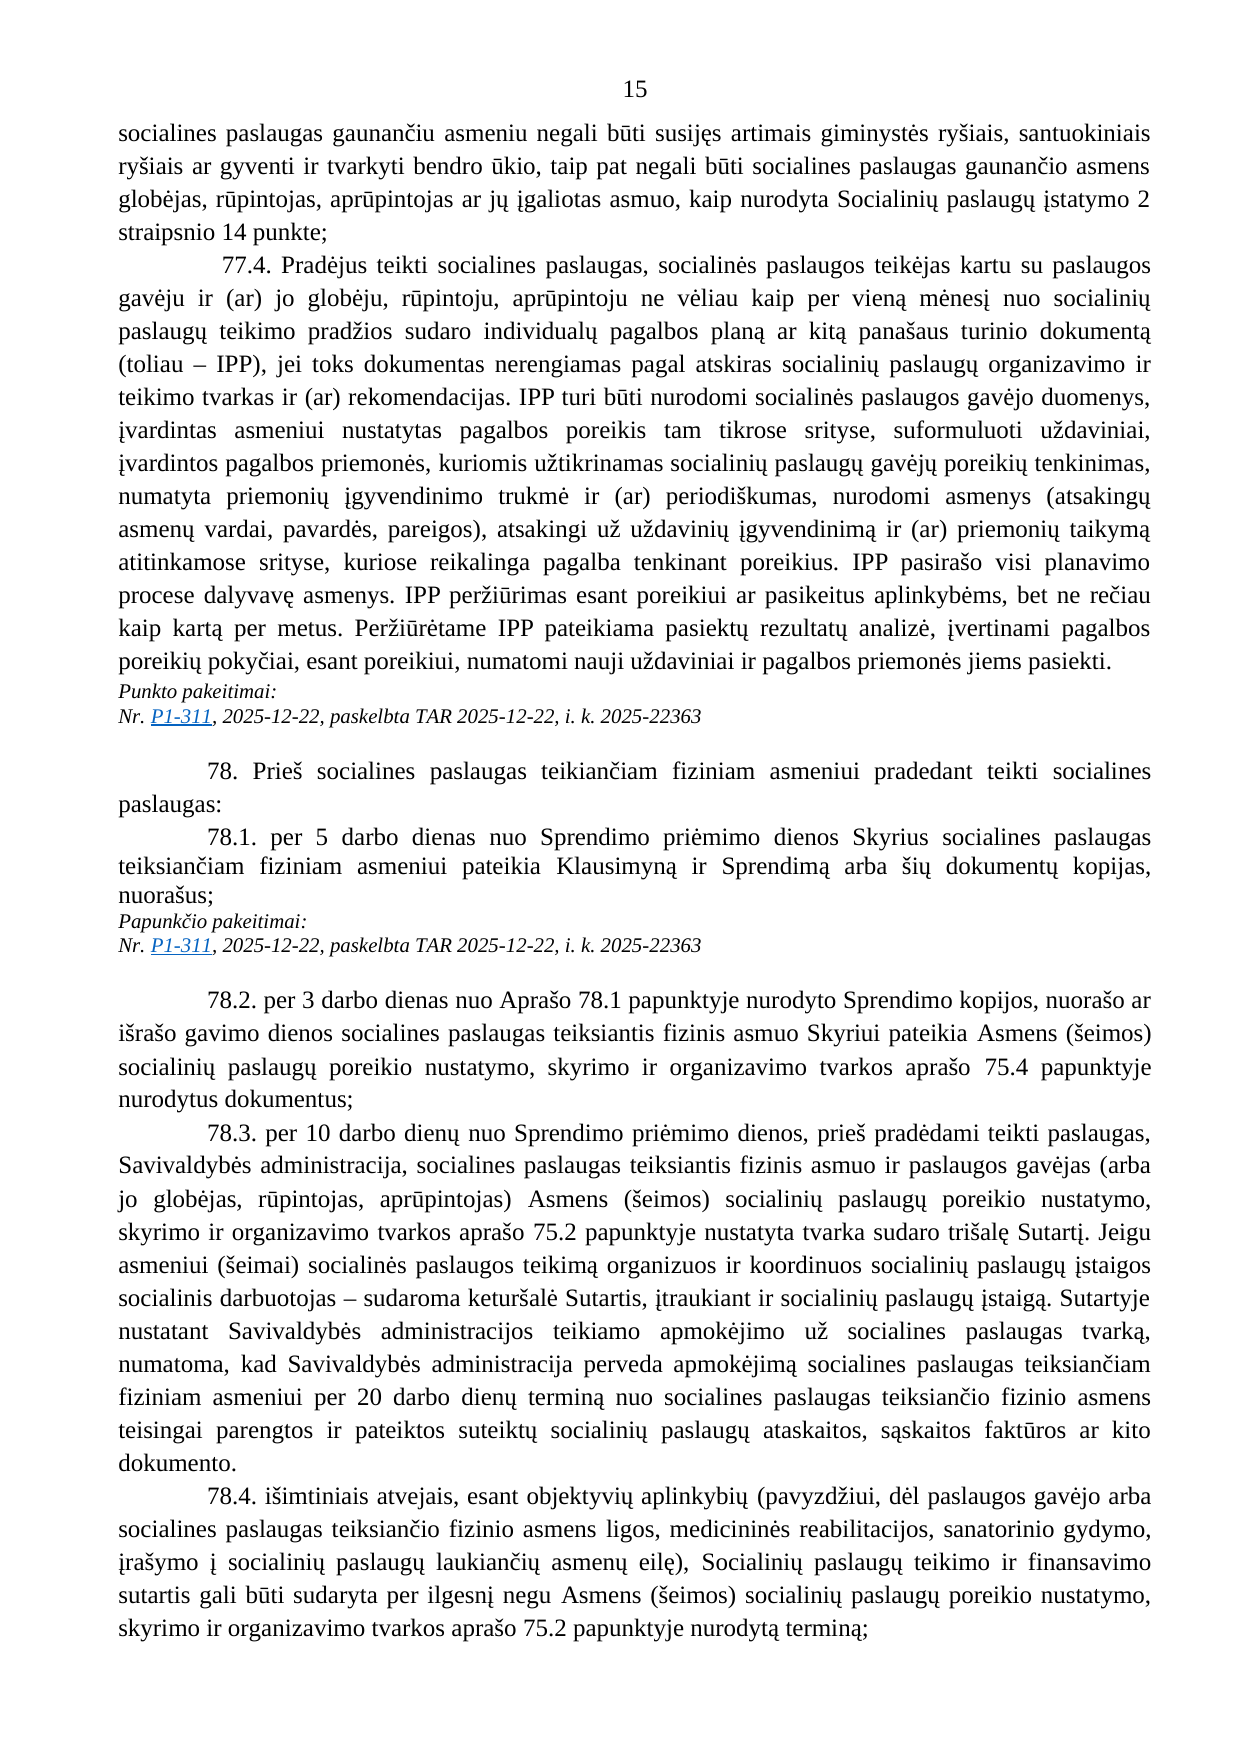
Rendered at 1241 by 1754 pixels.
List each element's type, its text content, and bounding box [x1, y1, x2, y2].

text 77.4. Pradėjus teikti socialines paslaugas, socialinės paslaugos teikėjas kartu su paslaugos gavėju ir (ar) jo globėju, rūpintoju, aprūpintoju ne vėliau kaip per vieną mėnesį nuo socialinių paslaugų teikimo pradžios sudaro individualų pagalbos planą ar kitą panašaus turinio dokumentą (toliau – IPP), jei toks dokumentas nerengiamas pagal atskiras socialinių paslaugų organizavimo ir teikimo tvarkas ir (ar) rekomendacijas. IPP turi būti nurodomi socialinės paslaugos gavėjo duomenys, įvardintas asmeniui nustatytas pagalbos poreikis tam tikrose srityse, suformuluoti uždaviniai, įvardintos pagalbos priemonės, kuriomis užtikrinamas socialinių paslaugų gavėjų poreikių tenkinimas, numatyta priemonių įgyvendinimo trukmė ir (ar) periodiškumas, nurodomi asmenys (atsakingų asmenų vardai, pavardės, pareigos), atsakingi už uždavinių įgyvendinimą ir (ar) priemonių taikymą atitinkamose srityse, kuriose reikalinga pagalba tenkinant poreikius. IPP pasirašo visi planavimo procese dalyvavę asmenys. IPP peržiūrimas esant poreikiui ar pasikeitus aplinkybėms, bet ne rečiau kaip kartą per metus. Peržiūrėtame IPP pateikiama pasiektų rezultatų analizė, įvertinami pagalbos poreikių pokyčiai, esant poreikiui, numatomi nauji uždaviniai ir pagalbos priemonės jiems pasiekti. [118, 250, 1152, 675]
text 78.2. per 3 darbo dienas nuo Aprašo 78.1 papunktyje nurodyto Sprendimo kopijos, nuorašo ar išrašo gavimo dienos socialines paslaugas teiksiantis fizinis asmuo Skyriui pateikia Asmens (šeimos) socialinių paslaugų poreikio nustatymo, skyrimo ir organizavimo tvarkos aprašo 75.4 papunktyje nurodytus dokumentus; [118, 986, 1152, 1113]
text 78.1. per 5 darbo dienas nuo Sprendimo priėmimo dienos Skyrius socialines paslaugas teiksiančiam fiziniam asmeniui pateikia Klausimyną ir Sprendimą arba šių dokumentų kopijas, nuorašus; [118, 822, 1152, 909]
text 78.3. per 10 darbo dienų nuo Sprendimo priėmimo dienos, prieš pradėdami teikti paslaugas, Savivaldybės administracija, socialines paslaugas teiksiantis fizinis asmuo ir paslaugos gavėjas (arba jo globėjas, rūpintojas, aprūpintojas) Asmens (šeimos) socialinių paslaugų poreikio nustatymo, skyrimo ir organizavimo tvarkos aprašo 75.2 papunktyje nustatyta tvarka sudaro trišalę Sutartį. Jeigu asmeniui (šeimai) socialinės paslaugos teikimą organizuos ir koordinuos socialinių paslaugų įstaigos socialinis darbuotojas – sudaroma keturšalė Sutartis, įtraukiant ir socialinių paslaugų įstaigą. Sutartyje nustatant Savivaldybės administracijos teikiamo apmokėjimo už socialines paslaugas tvarką, numatoma, kad Savivaldybės administracija perveda apmokėjimą socialines paslaugas teiksiančiam fiziniam asmeniui per 20 darbo dienų terminą nuo socialines paslaugas teiksiančio fizinio asmens teisingai parengtos ir pateiktos suteiktų socialinių paslaugų ataskaitos, sąskaitos faktūros ar kito dokumento. [118, 1118, 1152, 1477]
text Papunkčio pakeitimai: [118, 909, 1152, 933]
text socialines paslaugas gaunančiu asmeniu negali būti susijęs artimais giminystės ryšiais, santuokiniais ryšiais ar gyventi ir tvarkyti bendro ūkio, taip pat negali būti socialines paslaugas gaunančio asmens globėjas, rūpintojas, aprūpintojas ar jų įgaliotas asmuo, kaip nurodyta Socialinių paslaugų įstatymo 2 straipsnio 14 punkte; [118, 118, 1152, 246]
text Nr. P1-311, 2025-12-22, paskelbta TAR 2025-12-22, i. k. 2025-22363 [118, 703, 1152, 728]
text Nr. P1-311, 2025-12-22, paskelbta TAR 2025-12-22, i. k. 2025-22363 [118, 933, 1152, 957]
text 78.4. išimtiniais atvejais, esant objektyvių aplinkybių (pavyzdžiui, dėl paslaugos gavėjo arba socialines paslaugas teiksiančio fizinio asmens ligos, medicininės reabilitacijos, sanatorinio gydymo, įrašymo į socialinių paslaugų laukiančių asmenų eilę), Socialinių paslaugų teikimo ir finansavimo sutartis gali būti sudaryta per ilgesnį negu Asmens (šeimos) socialinių paslaugų poreikio nustatymo, skyrimo ir organizavimo tvarkos aprašo 75.2 papunktyje nurodytą terminą; [118, 1481, 1152, 1642]
text Punkto pakeitimai: [118, 679, 1152, 703]
text 78. Prieš socialines paslaugas teikiančiam fiziniam asmeniui pradedant teikti socialines paslaugas: [118, 756, 1152, 818]
